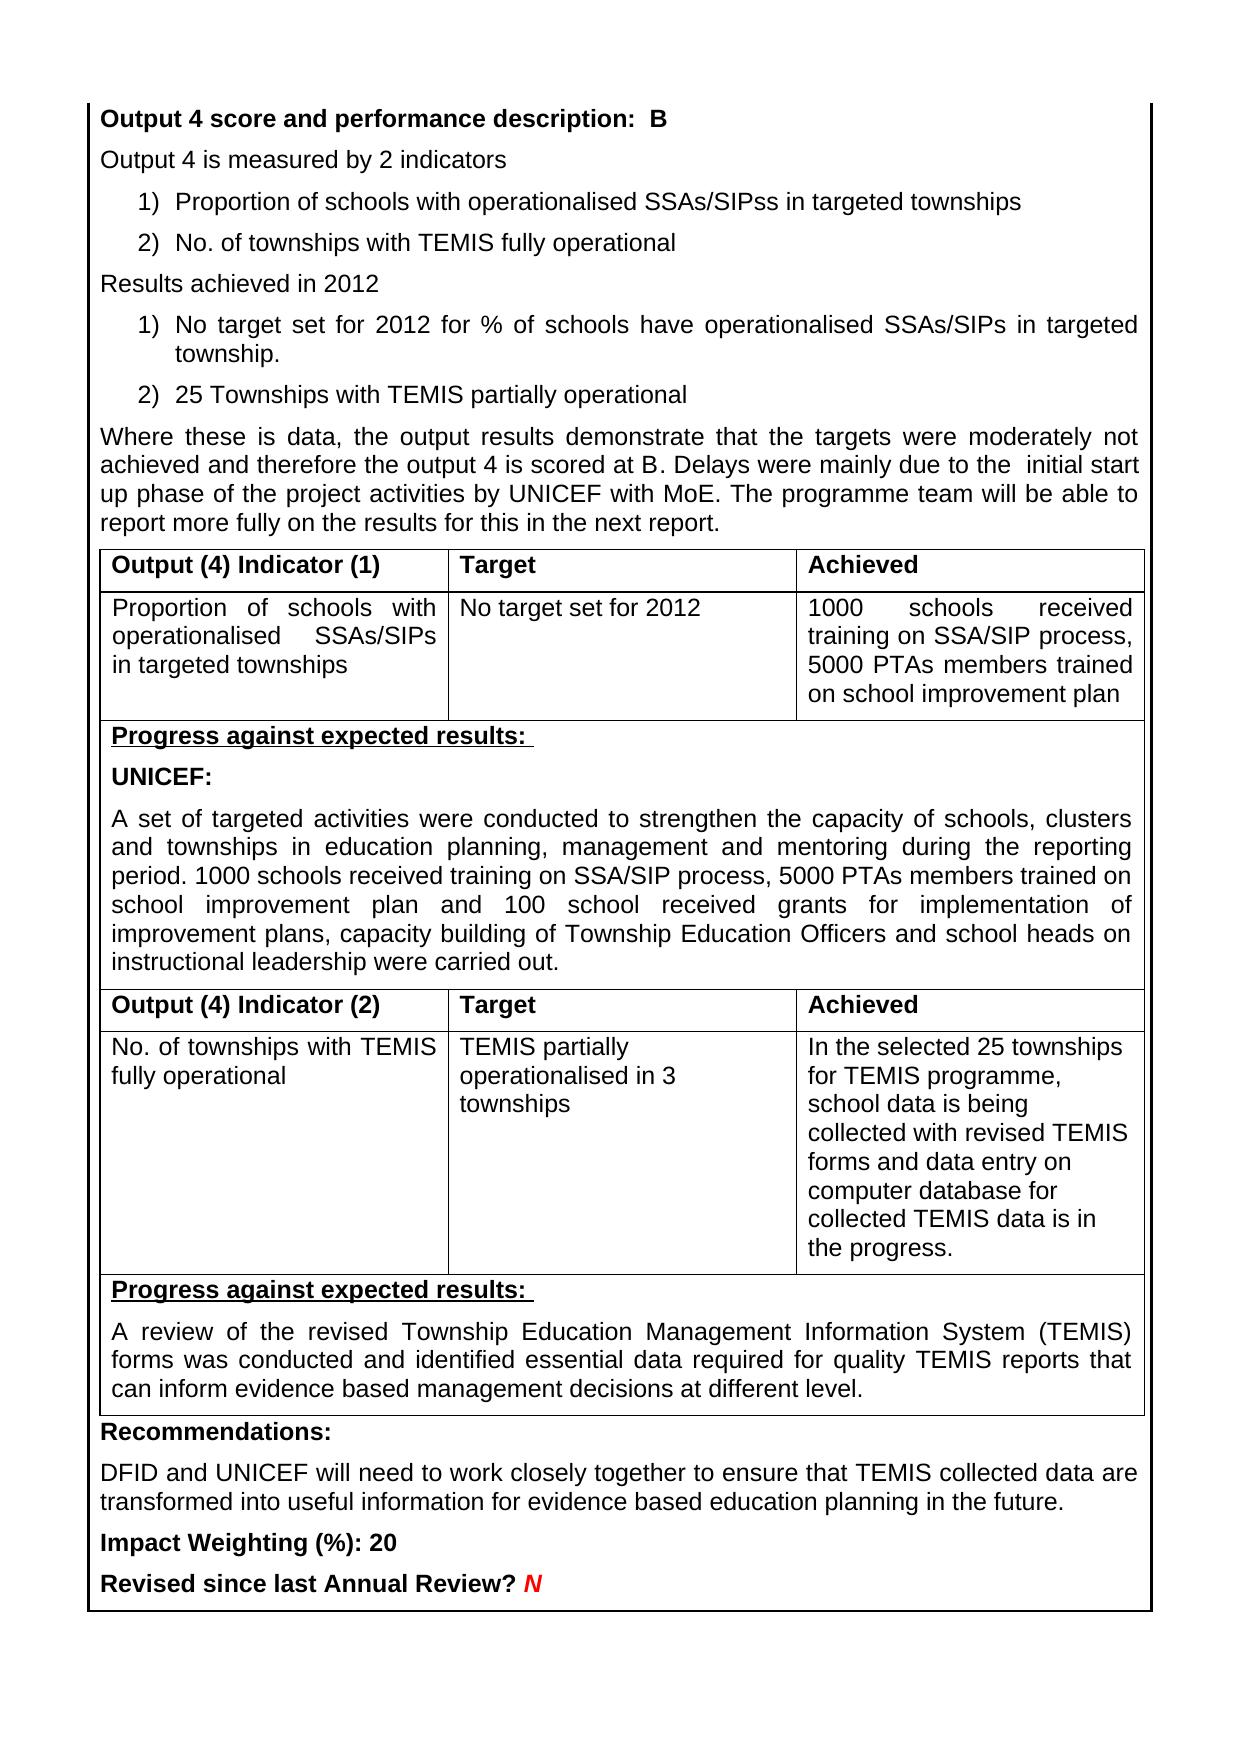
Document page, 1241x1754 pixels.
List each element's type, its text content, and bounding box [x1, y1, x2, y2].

table_header Output (4) Indicator (1) [101, 550, 448, 591]
table_cell Target [449, 990, 796, 1031]
table_cell Output (4) Indicator (2) [101, 990, 448, 1031]
table_cell Achieved [797, 990, 1144, 1031]
table_cell Output 4 score and performance description: B Output 4 is measured by 2 indicators Proportion of schools with operationalised SSAs/SIPss in targeted townships No. of townships with TEMIS fully operational Results achieved in 2012 No target set for 2012 for % of schools have operationalised SSAs/SIPs in targeted township. 25 Townships with TEMIS partially operational Where these is data, the output results demonstrate that the targets were moderately not achieved and therefore the output 4 is scored at B. Delays were mainly due to the initial start up phase of the project activities by UNICEF with MoE. The programme team will be able to report more fully on the results for this in the next report. [90, 103, 1150, 1417]
table_cell Proportion of schools with operationalised SSAs/SIPs in targeted townships [101, 593, 448, 720]
table_cell 1000 schools received training on SSA/SIP process, 5000 PTAs members trained on school improvement plan [797, 593, 1144, 720]
table_header Target [449, 550, 796, 591]
table_cell Progress against expected results: A review of the revised Township Education Management Information System (TEMIS) forms was conducted and identified essential data required for quality TEMIS reports that can inform evidence based management decisions at different level. [101, 1275, 1144, 1415]
table_cell Progress against expected results: UNICEF: A set of targeted activities were conducted to strengthen the capacity of schools, clusters and townships in education planning, management and mentoring during the reporting period. 1000 schools received training on SSA/SIP process, 5000 PTAs members trained on school improvement plan and 100 school received grants for implementation of improvement plans, capacity building of Township Education Officers and school heads on instructional leadership were carried out. [101, 721, 1144, 988]
table_cell No target set for 2012 [449, 593, 796, 720]
table_cell In the selected 25 townships for TEMIS programme, school data is being collected with revised TEMIS forms and data entry on computer database for collected TEMIS data is in the progress. [797, 1032, 1144, 1274]
table_cell TEMIS partially operationalised in 3 townships [449, 1032, 796, 1274]
table_cell No. of townships with TEMIS fully operational [101, 1032, 448, 1274]
table_header Achieved [797, 550, 1144, 591]
table_cell Recommendations: DFID and UNICEF will need to work closely together to ensure that TEMIS collected data are transformed into useful information for evidence based education planning in the future. Impact Weighting (%): 20 Revised since last Annual Review? N [90, 1417, 1150, 1610]
